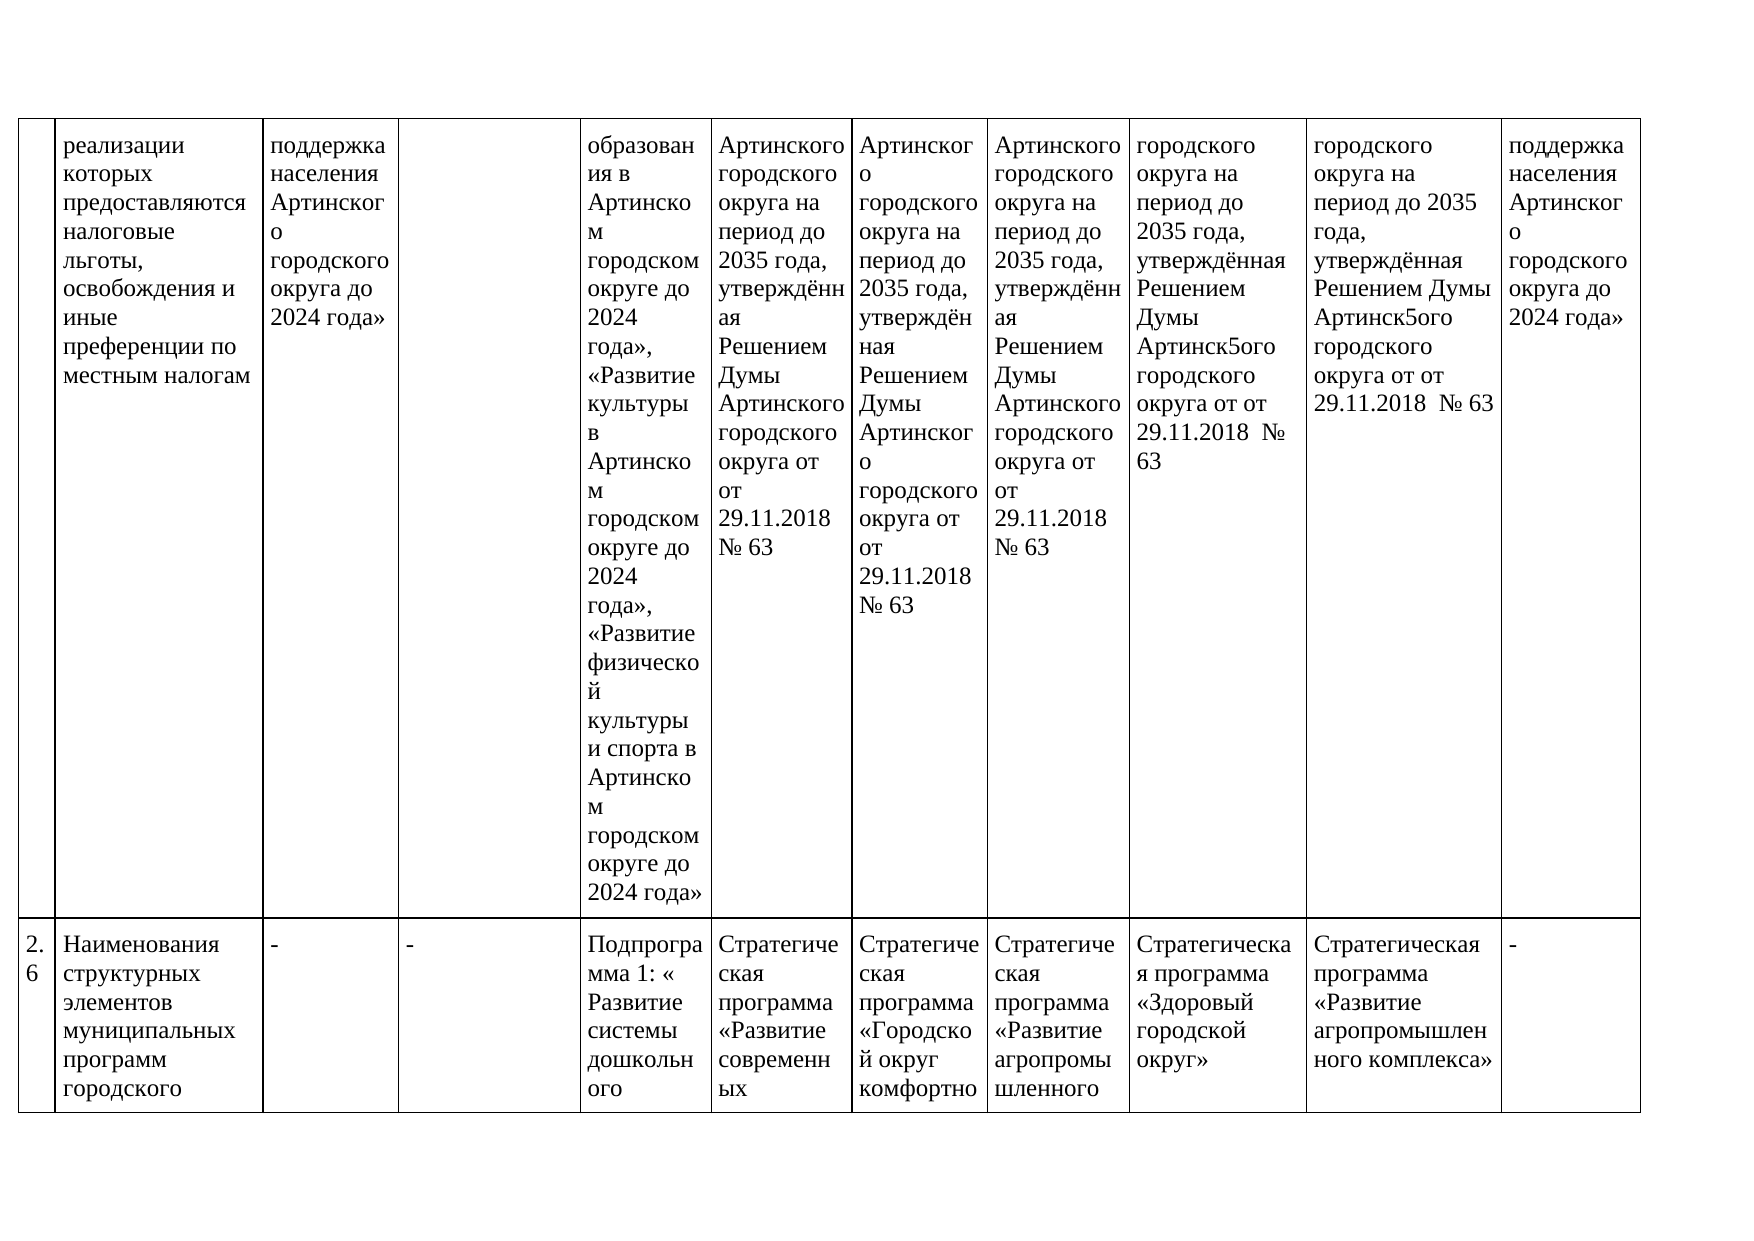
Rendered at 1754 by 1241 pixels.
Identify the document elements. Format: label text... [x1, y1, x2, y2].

table_cell поддержка населения Артинского городского округа до 2024 года» [1502, 119, 1640, 917]
table_cell Стратегическая программа «Развитие агропромышленного [988, 919, 1129, 1112]
table_cell реализации которых предоставляются налоговые льготы, освобождения и иные преференции по местным налогам [56, 119, 262, 917]
table_cell 2.6 [19, 919, 54, 1112]
table_cell Артинского городского округа на период до 2035 года, утверждённая Решением Думы Артинского городского округа от от 29.11.2018 № 63 [853, 119, 987, 917]
table_cell Подпрограмма 1: « Развитие системы дошкольного [581, 919, 711, 1112]
table_cell [399, 119, 580, 917]
table_cell [19, 119, 54, 917]
table_cell Стратегическая программа «Здоровый городской округ» [1130, 919, 1306, 1112]
table_cell Артинского городского округа на период до 2035 года, утверждённая Решением Думы Артинского городского округа от от 29.11.2018 № 63 [712, 119, 851, 917]
table_cell - [1502, 919, 1640, 1112]
table_cell Наименования структурных элементов муниципальных программ городского [56, 919, 262, 1112]
table_cell - [399, 919, 580, 1112]
table_cell Артинского городского округа на период до 2035 года, утверждённая Решением Думы Артинского городского округа от от 29.11.2018 № 63 [988, 119, 1129, 917]
table_cell Стратегическая программа «Развитие агропромышленного комплекса» [1307, 919, 1501, 1112]
table_cell Стратегическая программа «Развитие современных [712, 919, 851, 1112]
table_cell образования в Артинском городском округе до 2024 года», «Развитие культуры в Артинском городском округе до 2024 года», «Развитие физической культуры и спорта в Артинском городском округе до 2024 года» [581, 119, 711, 917]
table_cell городского округа на период до 2035 года, утверждённая Решением Думы Артинск5ого городского округа от от 29.11.2018 № 63 [1307, 119, 1501, 917]
table_cell городского округа на период до 2035 года, утверждённая Решением Думы Артинск5ого городского округа от от 29.11.2018 № 63 [1130, 119, 1306, 917]
table_cell - [264, 919, 398, 1112]
table_cell Стратегическая программа «Городской округ комфортно [853, 919, 987, 1112]
table_cell поддержка населения Артинского городского округа до 2024 года» [264, 119, 398, 917]
